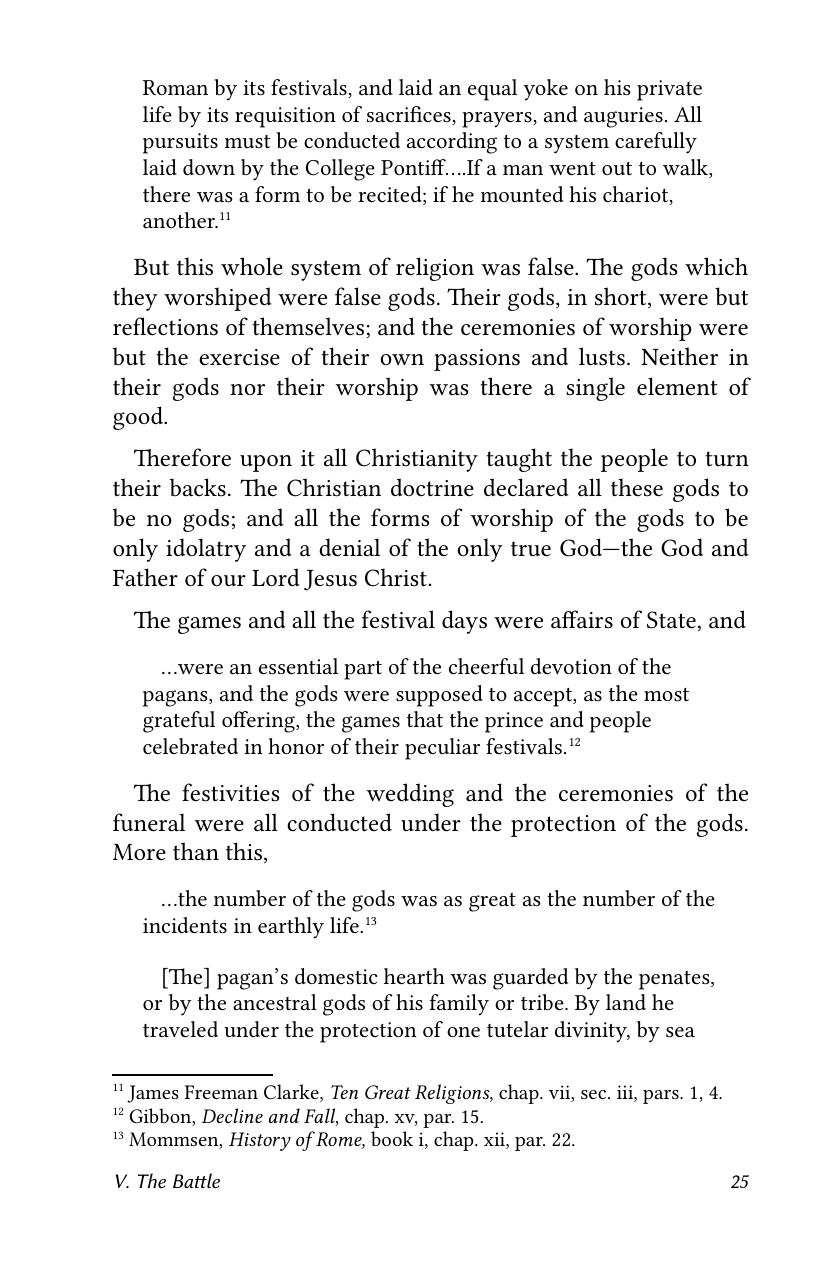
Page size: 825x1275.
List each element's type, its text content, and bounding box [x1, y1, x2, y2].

text James Freeman Clarke, Ten Great Religions, chap. vii, sec. iii, pars. 1, 4. [112, 1081, 750, 1104]
text ...the number of the gods was as great as the number of the incidents in earthly life. [142, 886, 720, 939]
text ...were an essential part of the cheerful devotion of the pagans, and the gods were supposed to accept, as the most grateful offering, the games that the prince and people celebrated in honor of their peculiar festivals. [142, 654, 720, 760]
text Gibbon, Decline and Fall, chap. xv, par. 15. [112, 1104, 750, 1128]
text But this whole system of religion was false. The gods which they worshiped were false gods. Their gods, in short, were but reflections of themselves; and the ceremonies of worship were but the exercise of their own passions and lusts. Neither in their gods nor their worship was there a single element of good. [112, 253, 750, 431]
text The games and all the festival days were affairs of State, and [112, 606, 750, 634]
text Mommsen, History of Rome, book i, chap. xii, par. 22. [112, 1128, 750, 1152]
text The festivities of the wedding and the ceremonies of the funeral were all conducted under the protection of the gods. More than this, [112, 779, 750, 867]
text [The] pagan’s domestic hearth was guarded by the penates, or by the ancestral gods of his family or tribe. By land he traveled under the protection of one tutelar divinity, by sea [142, 964, 720, 1043]
text Roman by its festivals, and laid an equal yoke on his private life by its requisition of sacrifices, prayers, and auguries. All pursuits must be conducted according to a system carefully laid down by the College Pontiff….If a man went out to walk, there was a form to be recited; if he mounted his chariot, another. [142, 75, 720, 234]
text Therefore upon it all Christianity taught the people to turn their backs. The Christian doctrine declared all these gods to be no gods; and all the forms of worship of the gods to be only idolatry and a denial of the only true God—the God and Father of our Lord Jesus Christ. [112, 444, 750, 593]
